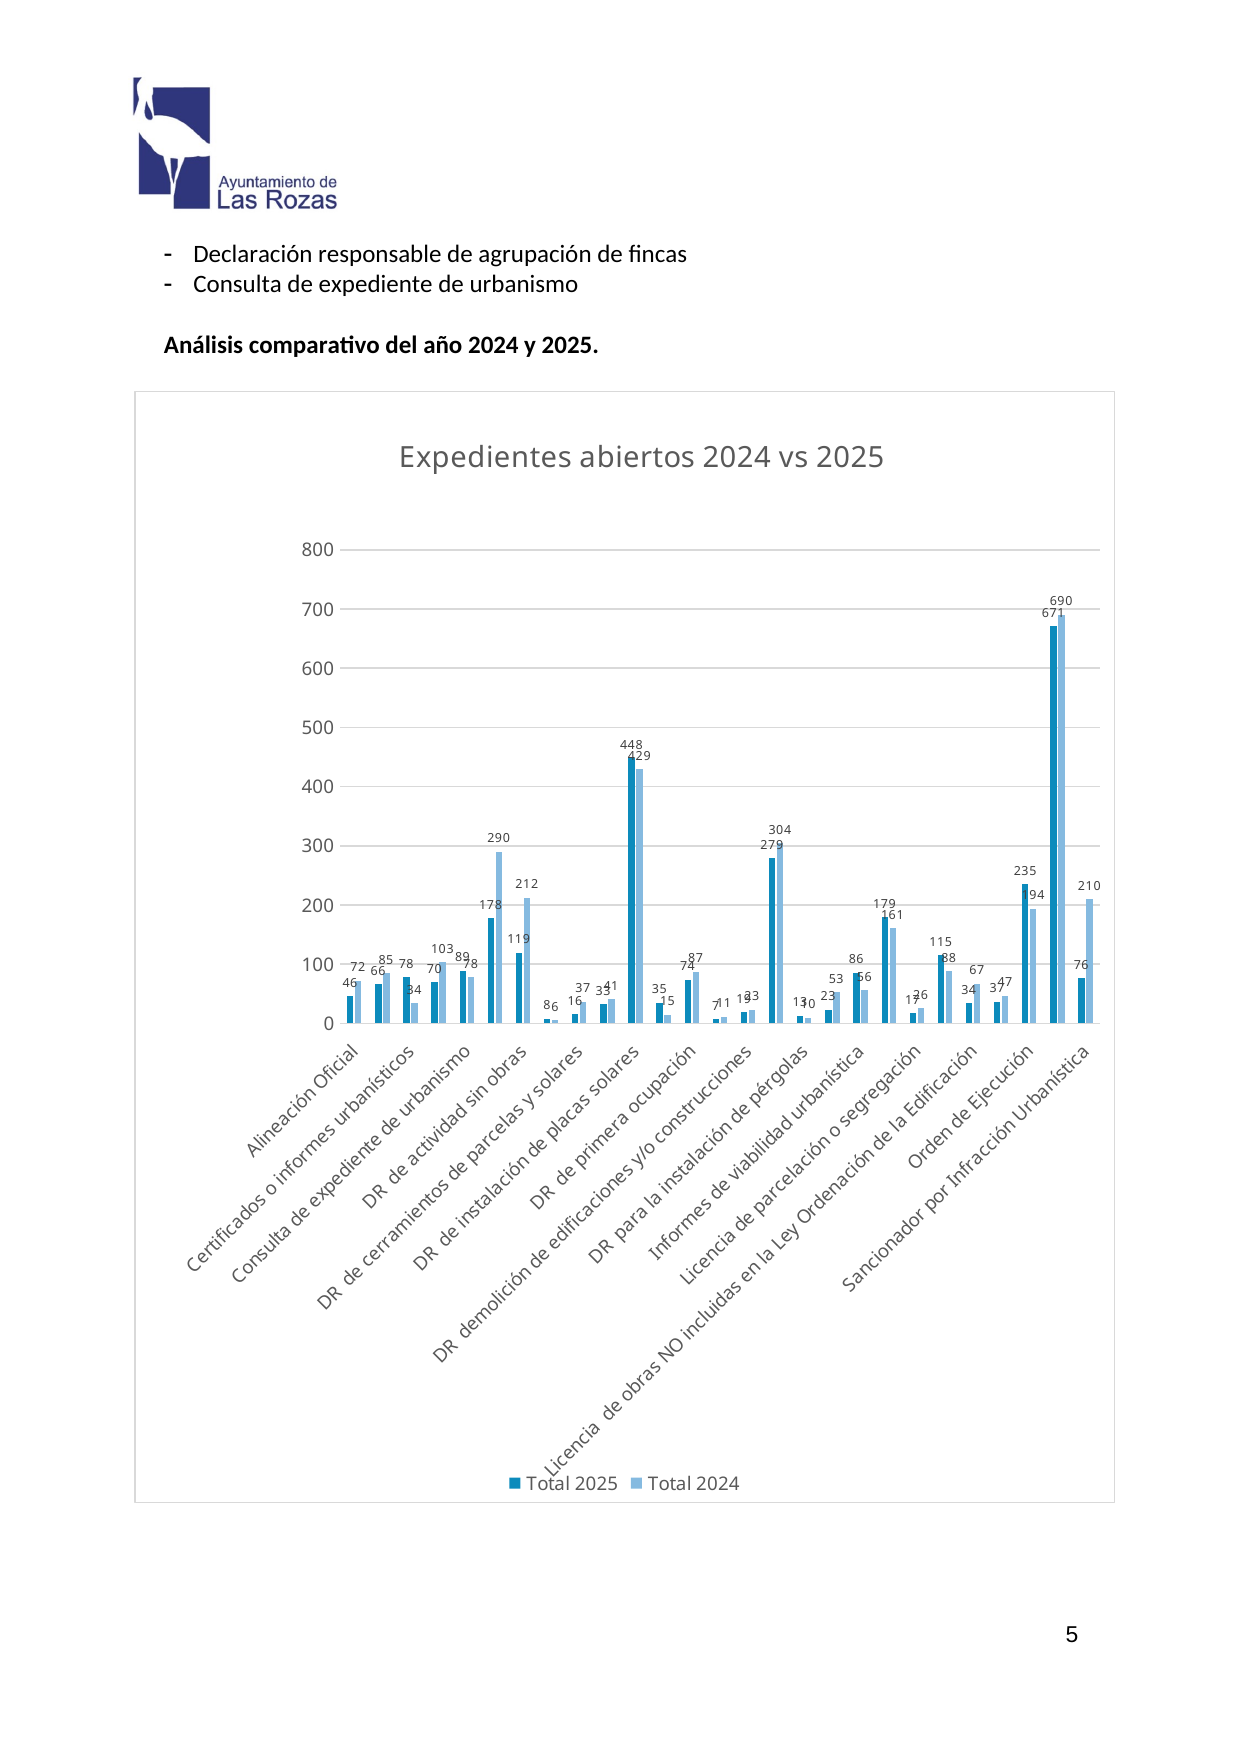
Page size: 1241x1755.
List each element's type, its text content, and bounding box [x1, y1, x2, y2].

text Análisis comparativo del año 2024 y 2025. [164, 330, 1078, 360]
list Declaración responsable de agrupación de fincas [164, 238, 1078, 269]
list Consulta de expediente de urbanismo [164, 269, 1078, 299]
